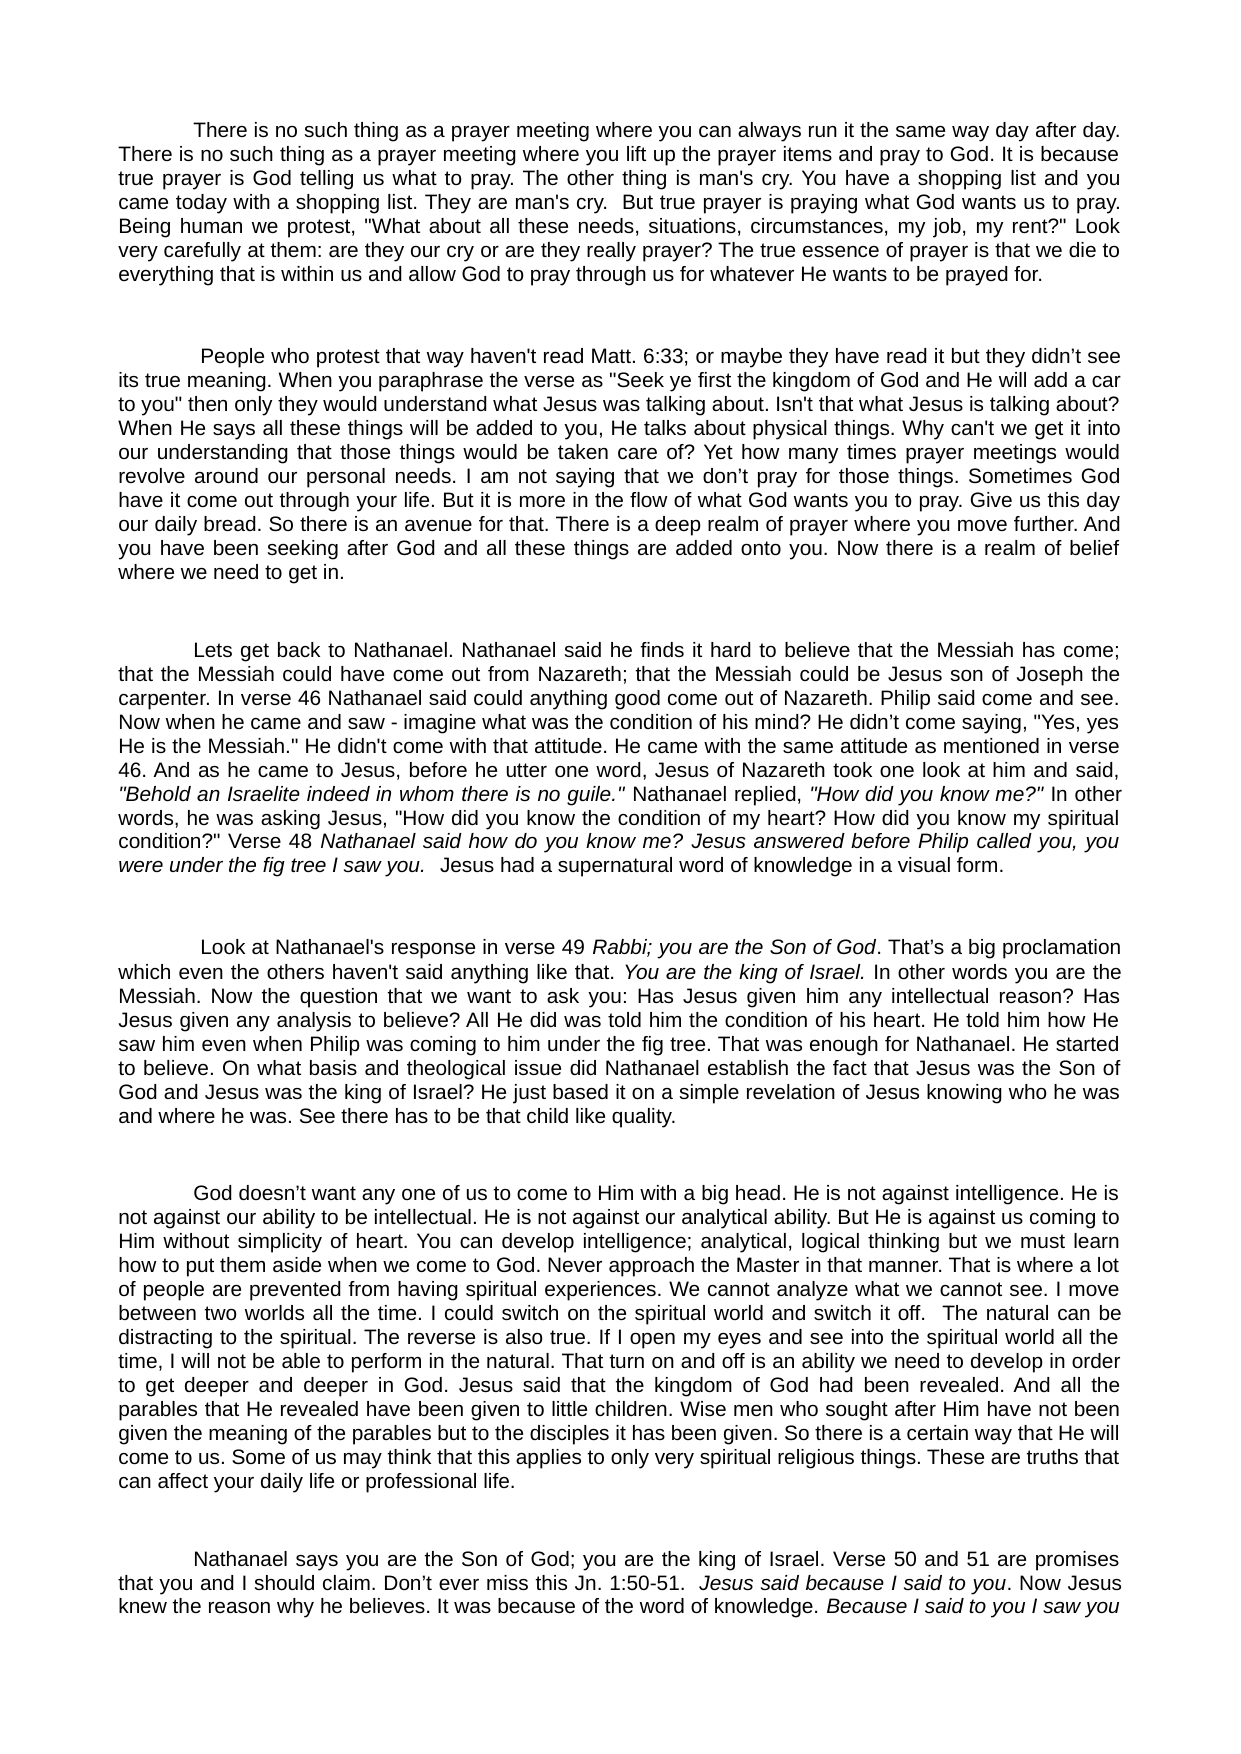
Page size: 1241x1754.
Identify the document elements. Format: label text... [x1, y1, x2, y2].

text Look at Nathanael's response in verse 49 Rabbi; you are the Son of God. That’s a big proclamation which even the others haven't said anything like that. You are the king of Israel. In other words you are the Messiah. Now the question that we want to ask you: Has Jesus given him any intellectual reason? Has Jesus given any analysis to believe? All He did was told him the condition of his heart. He told him how He saw him even when Philip was coming to him under the fig tree. That was enough for Nathanael. He started to believe. On what basis and theological issue did Nathanael establish the fact that Jesus was the Son of God and Jesus was the king of Israel? He just based it on a simple revelation of Jesus knowing who he was and where he was. See there has to be that child like quality. [118, 931, 1122, 1127]
text Nathanael says you are the Son of God; you are the king of Israel. Verse 50 and 51 are promises that you and I should claim. Don’t ever miss this Jn. 1:50-51. Jesus said because I said to you. Now Jesus knew the reason why he believes. It was because of the word of knowledge. Because I said to you I saw you [118, 1546, 1122, 1618]
text People who protest that way haven't read Matt. 6:33; or maybe they have read it but they didn’t see its true meaning. When you paraphrase the verse as "Seek ye first the kingdom of God and He will add a car to you" then only they would understand what Jesus was talking about. Isn't that what Jesus is talking about? When He says all these things will be added to you, He talks about physical things. Why can't we get it into our understanding that those things would be taken care of? Yet how many times prayer meetings would revolve around our personal needs. I am not saying that we don’t pray for those things. Sometimes God have it come out through your life. But it is more in the flow of what God wants you to pray. Give us this day our daily bread. So there is an avenue for that. There is a deep realm of prayer where you move further. And you have been seeking after God and all these things are added onto you. Now there is a realm of belief where we need to get in. [118, 339, 1122, 584]
text God doesn’t want any one of us to come to Him with a big head. He is not against intelligence. He is not against our ability to be intellectual. He is not against our analytical ability. But He is against us coming to Him without simplicity of heart. You can develop intelligence; analytical, logical thinking but we must learn how to put them aside when we come to God. Never approach the Master in that manner. That is where a lot of people are prevented from having spiritual experiences. We cannot analyze what we cannot see. I move between two worlds all the time. I could switch on the spiritual world and switch it off. The natural can be distracting to the spiritual. The reverse is also true. If I open my eyes and see into the spiritual world all the time, I will not be able to perform in the natural. That turn on and off is an ability we need to develop in order to get deeper and deeper in God. Jesus said that the kingdom of God had been revealed. And all the parables that He revealed have been given to little children. Wise men who sought after Him have not been given the meaning of the parables but to the disciples it has been given. So there is a certain way that He will come to us. Some of us may think that this applies to only very spiritual religious things. These are truths that can affect your daily life or professional life. [118, 1181, 1122, 1493]
text Lets get back to Nathanael. Nathanael said he finds it hard to believe that the Messiah has come; that the Messiah could have come out from Nazareth; that the Messiah could be Jesus son of Joseph the carpenter. In verse 46 Nathanael said could anything good come out of Nazareth. Philip said come and see. Now when he came and saw - imagine what was the condition of his mind? He didn’t come saying, "Yes, yes He is the Messiah." He didn't come with that attitude. He came with the same attitude as mentioned in verse 46. And as he came to Jesus, before he utter one word, Jesus of Nazareth took one look at him and said, "Behold an Israelite indeed in whom there is no guile." Nathanael replied, "How did you know me?" In other words, he was asking Jesus, "How did you know the condition of my heart? How did you know my spiritual condition?" Verse 48 Nathanael said how do you know me? Jesus answered before Philip called you, you were under the fig tree I saw you. Jesus had a supernatural word of knowledge in a visual form. [118, 638, 1122, 877]
text There is no such thing as a prayer meeting where you can always run it the same way day after day. There is no such thing as a prayer meeting where you lift up the prayer items and pray to God. It is because true prayer is God telling us what to pray. The other thing is man's cry. You have a shopping list and you came today with a shopping list. They are man's cry. But true prayer is praying what God wants us to pray. Being human we protest, "What about all these needs, situations, circumstances, my job, my rent?" Look very carefully at them: are they our cry or are they really prayer? The true essence of prayer is that we die to everything that is within us and allow God to pray through us for whatever He wants to be prayed for. [118, 118, 1122, 286]
